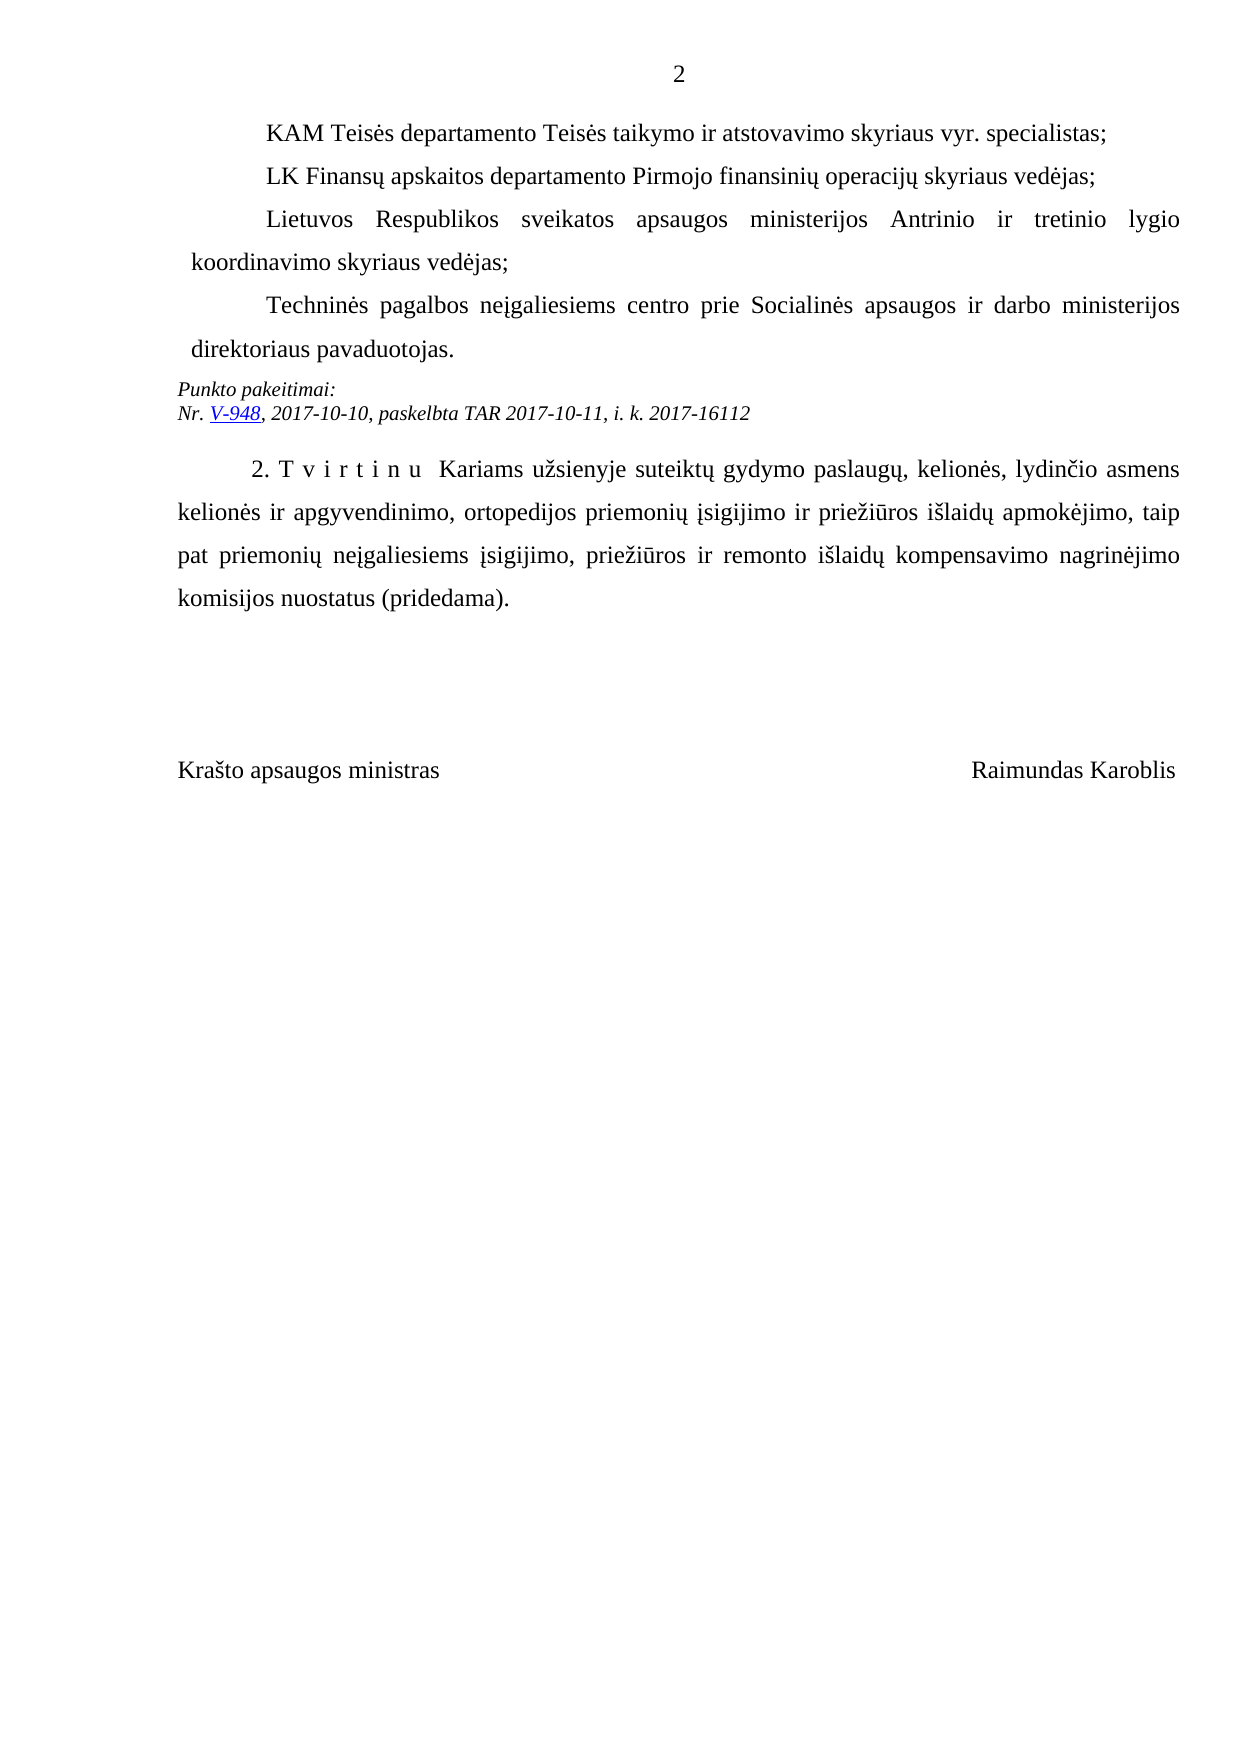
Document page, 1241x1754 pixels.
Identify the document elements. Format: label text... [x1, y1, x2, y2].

text Krašto apsaugos ministras Raimundas Karoblis [177, 756, 1181, 784]
text Lietuvos Respublikos sveikatos apsaugos ministerijos Antrinio ir tretinio lygio koordinavimo skyriaus vedėjas; [191, 204, 1181, 276]
text Punkto pakeitimai: [177, 377, 1181, 401]
text 2. T v i r t i n u Kariams užsienyje suteiktų gydymo paslaugų, kelionės, lydinčio asmens kelionės ir apgyvendinimo, ortopedijos priemonių įsigijimo ir priežiūros išlaidų apmokėjimo, taip pat priemonių neįgaliesiems įsigijimo, priežiūros ir remonto išlaidų kompensavimo nagrinėjimo komisijos nuostatus (pridedama). [177, 454, 1181, 612]
text Techninės pagalbos neįgaliesiems centro prie Socialinės apsaugos ir darbo ministerijos direktoriaus pavaduotojas. [191, 291, 1181, 362]
text Nr. V-948, 2017-10-10, paskelbta TAR 2017-10-11, i. k. 2017-16112 [177, 401, 1181, 425]
text KAM Teisės departamento Teisės taikymo ir atstovavimo skyriaus vyr. specialistas; [191, 118, 1181, 147]
text LK Finansų apskaitos departamento Pirmojo finansinių operacijų skyriaus vedėjas; [191, 161, 1181, 190]
